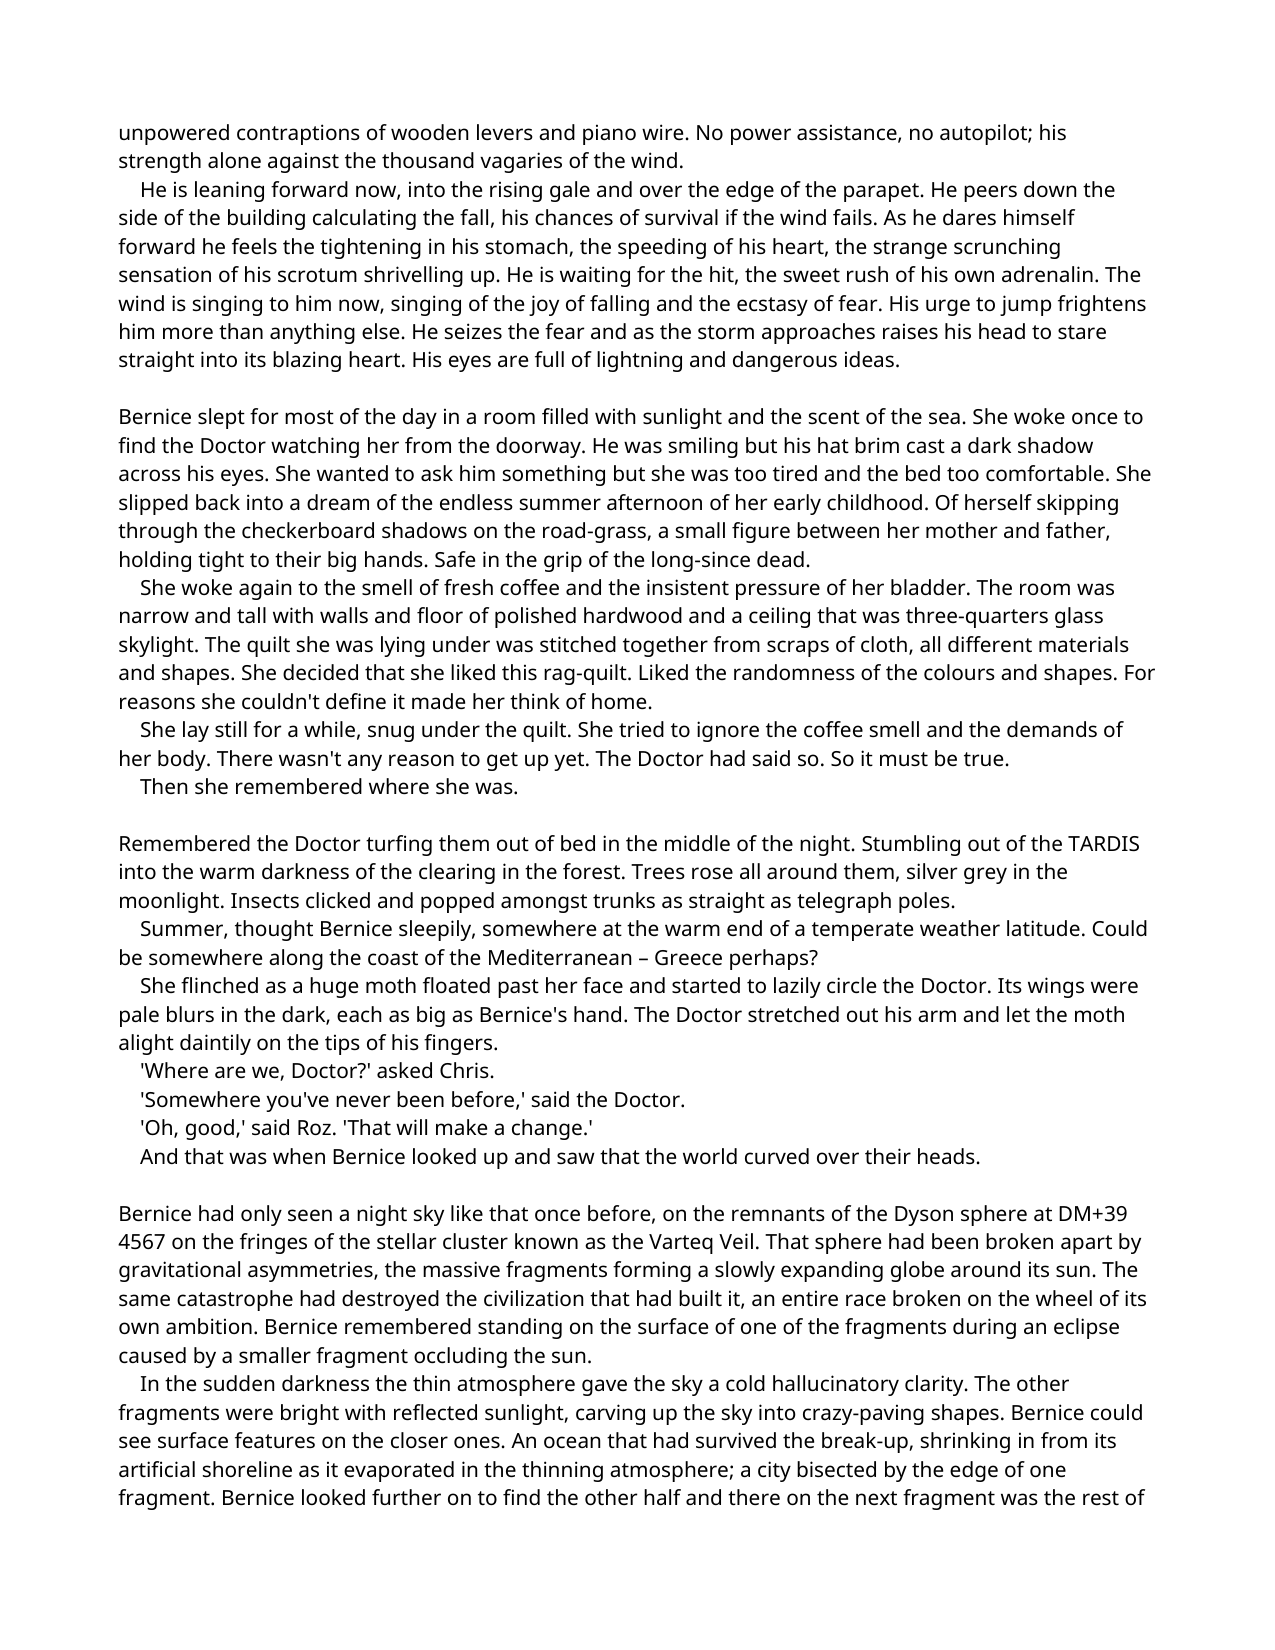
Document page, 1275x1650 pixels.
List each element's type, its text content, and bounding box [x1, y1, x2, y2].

text Remembered the Doctor turfing them out of bed in the middle of the night. Stumbling out of the TARDIS into the warm darkness of the clearing in the forest. Trees rose all around them, silver grey in the moonlight. Insects clicked and popped amongst trunks as straight as telegraph poles. [118, 829, 1157, 914]
text Bernice slept for most of the day in a room filled with sunlight and the scent of the sea. She woke once to find the Doctor watching her from the doorway. He was smiling but his hat brim cast a dark shadow across his eyes. She wanted to ask him something but she was too tired and the bed too comfortable. She slipped back into a dream of the endless summer afternoon of her early childhood. Of herself skipping through the checkerboard shadows on the road-grass, a small figure between her mother and father, holding tight to their big hands. Safe in the grip of the long-since dead. [118, 402, 1157, 573]
text In the sudden darkness the thin atmosphere gave the sky a cold hallucinatory clarity. The other fragments were bright with reflected sunlight, carving up the sky into crazy-paving shapes. Bernice could see surface features on the closer ones. An ocean that had survived the break-up, shrinking in from its artificial shoreline as it evaporated in the thinning atmosphere; a city bisected by the edge of one fragment. Bernice looked further on to find the other half and there on the next fragment was the rest of [118, 1369, 1157, 1512]
text And that was when Bernice looked up and saw that the world curved over their heads. [118, 1142, 1157, 1170]
text Summer, thought Bernice sleepily, somewhere at the warm end of a temperate weather latitude. Could be somewhere along the coast of the Mediterranean – Greece perhaps? [118, 914, 1157, 971]
text Then she remembered where she was. [118, 772, 1157, 801]
text 'Oh, good,' said Roz. 'That will make a change.' [118, 1113, 1157, 1142]
text 'Somewhere you've never been before,' said the Doctor. [118, 1085, 1157, 1113]
text Bernice had only seen a night sky like that once before, on the remnants of the Dyson sphere at DM+39 4567 on the fringes of the stellar cluster known as the Varteq Veil. That sphere had been broken apart by gravitational asymmetries, the massive fragments forming a slowly expanding globe around its sun. The same catastrophe had destroyed the civilization that had built it, an entire race broken on the wheel of its own ambition. Bernice remembered standing on the surface of one of the fragments during an eclipse caused by a smaller fragment occluding the sun. [118, 1199, 1157, 1369]
text She woke again to the smell of fresh coffee and the insistent pressure of her bladder. The room was narrow and tall with walls and floor of polished hardwood and a ceiling that was three-quarters glass skylight. The quilt she was lying under was stitched together from scraps of cloth, all different materials and shapes. She decided that she liked this rag-quilt. Liked the randomness of the colours and shapes. For reasons she couldn't define it made her think of home. [118, 573, 1157, 715]
text He is leaning forward now, into the rising gale and over the edge of the parapet. He peers down the side of the building calculating the fall, his chances of survival if the wind fails. As he dares himself forward he feels the tightening in his stomach, the speeding of his heart, the strange scrunching sensation of his scrotum shrivelling up. He is waiting for the hit, the sweet rush of his own adrenalin. The wind is singing to him now, singing of the joy of falling and the ecstasy of fear. His urge to jump frightens him more than anything else. He seizes the fear and as the storm approaches raises his head to stare straight into its blazing heart. His eyes are full of lightning and dangerous ideas. [118, 175, 1157, 374]
text She flinched as a huge moth floated past her face and started to lazily circle the Doctor. Its wings were pale blurs in the dark, each as big as Bernice's hand. The Doctor stretched out his arm and let the moth alight daintily on the tips of his fingers. [118, 971, 1157, 1057]
text She lay still for a while, snug under the quilt. She tried to ignore the coffee smell and the demands of her body. There wasn't any reason to get up yet. The Doctor had said so. So it must be true. [118, 715, 1157, 772]
text 'Where are we, Doctor?' asked Chris. [118, 1057, 1157, 1085]
text unpowered contraptions of wooden levers and piano wire. No power assistance, no autopilot; his strength alone against the thousand vagaries of the wind. [118, 118, 1157, 175]
